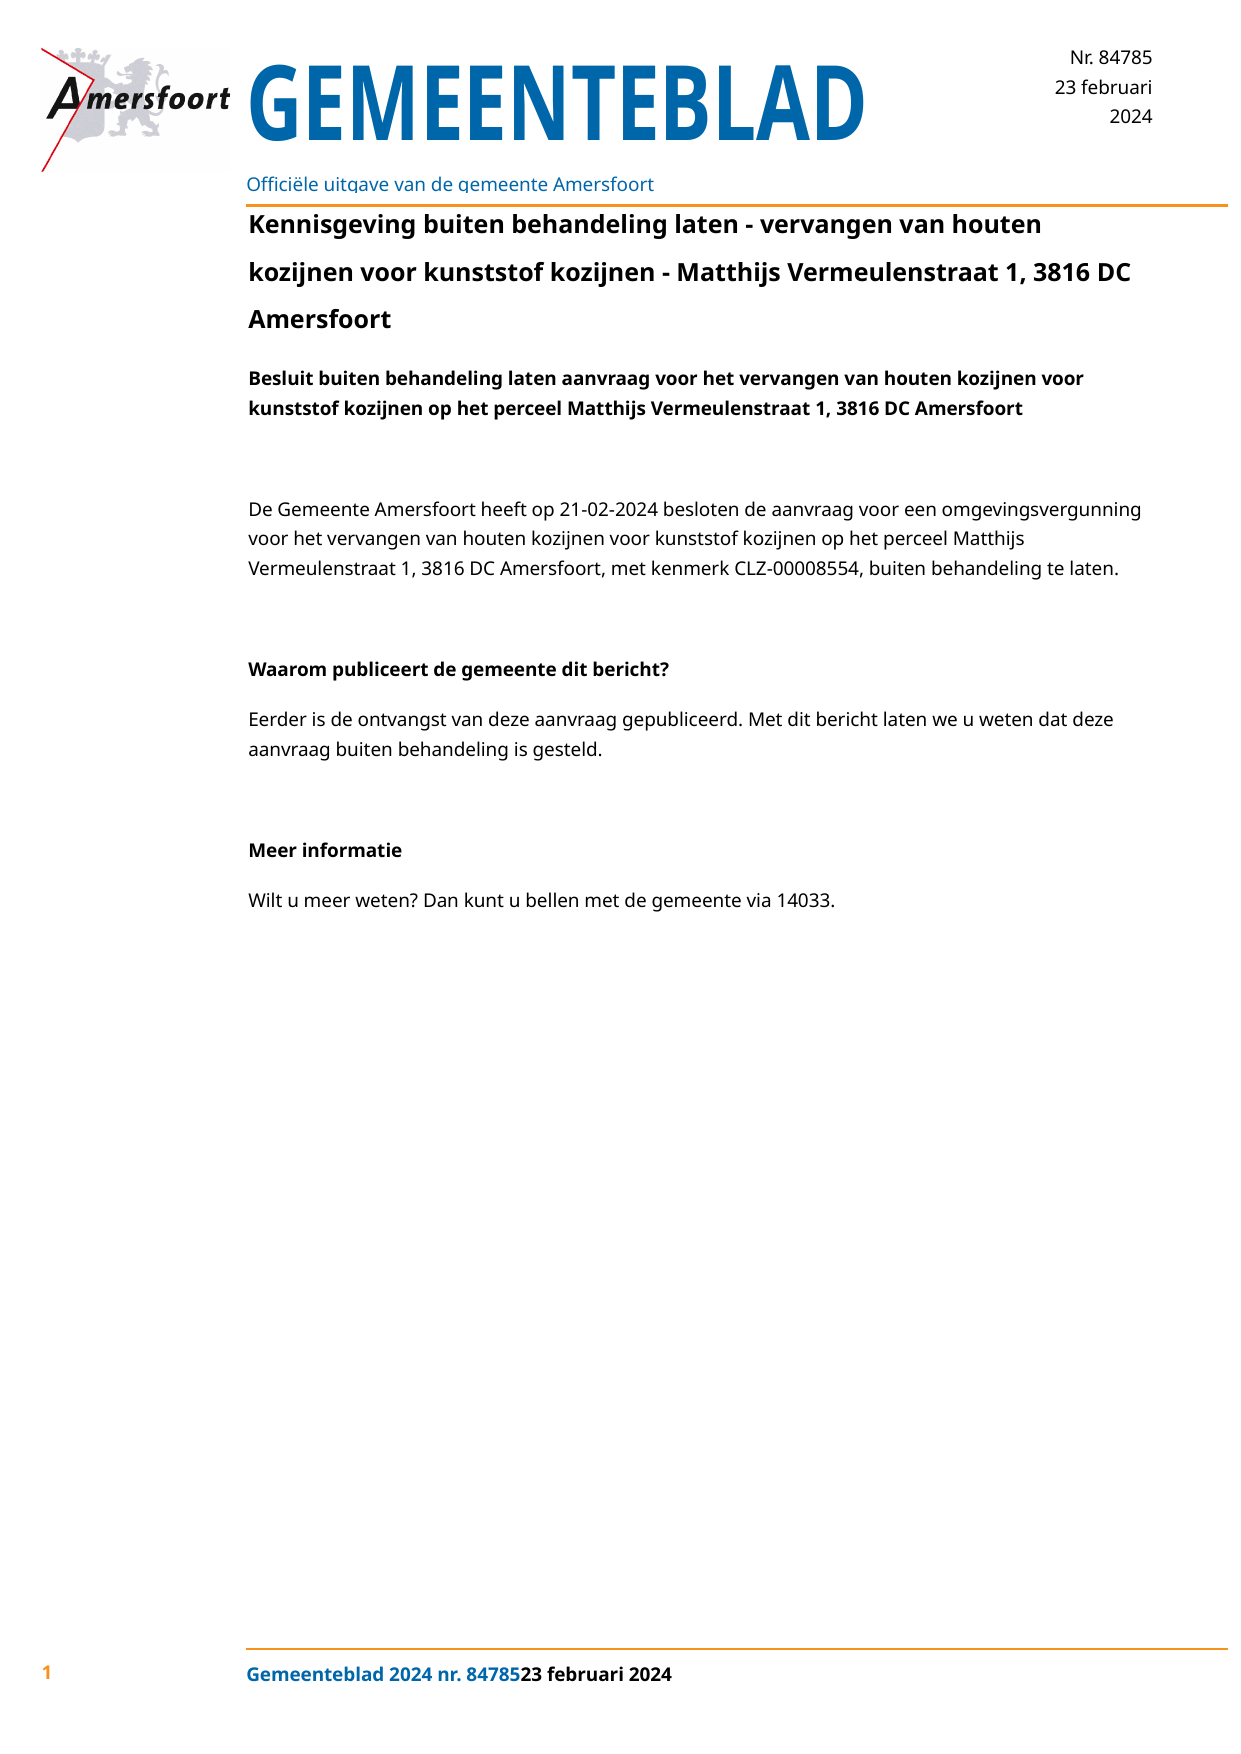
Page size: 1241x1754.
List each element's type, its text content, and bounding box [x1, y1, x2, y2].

text Meer informatie [248, 837, 1152, 862]
text Eerder is de ontvangst van deze aanvraag gepubliceerd. Met dit bericht laten we u weten dat deze aanvraag buiten behandeling is gesteld. [248, 706, 1152, 762]
text Kennisgeving buiten behandeling laten - vervangen van houten kozijnen voor kunststof kozijnen - Matthijs Vermeulenstraat 1, 3816 DC Amersfoort [248, 207, 1152, 336]
text De Gemeente Amersfoort heeft op 21-02-2024 besloten de aanvraag voor een omgevingsvergunning voor het vervangen van houten kozijnen voor kunststof kozijnen op het perceel Matthijs Vermeulenstraat 1, 3816 DC Amersfoort, met kenmerk CLZ-00008554, buiten behandeling te laten. [248, 496, 1152, 581]
text Wilt u meer weten? Dan kunt u bellen met de gemeente via 14033. [248, 887, 1152, 913]
text Waarom publiceert de gemeente dit bericht? [248, 656, 1152, 682]
picture [41, 47, 231, 172]
text Besluit buiten behandeling laten aanvraag voor het vervangen van houten kozijnen voor kunststof kozijnen op het perceel Matthijs Vermeulenstraat 1, 3816 DC Amersfoort [248, 366, 1152, 421]
